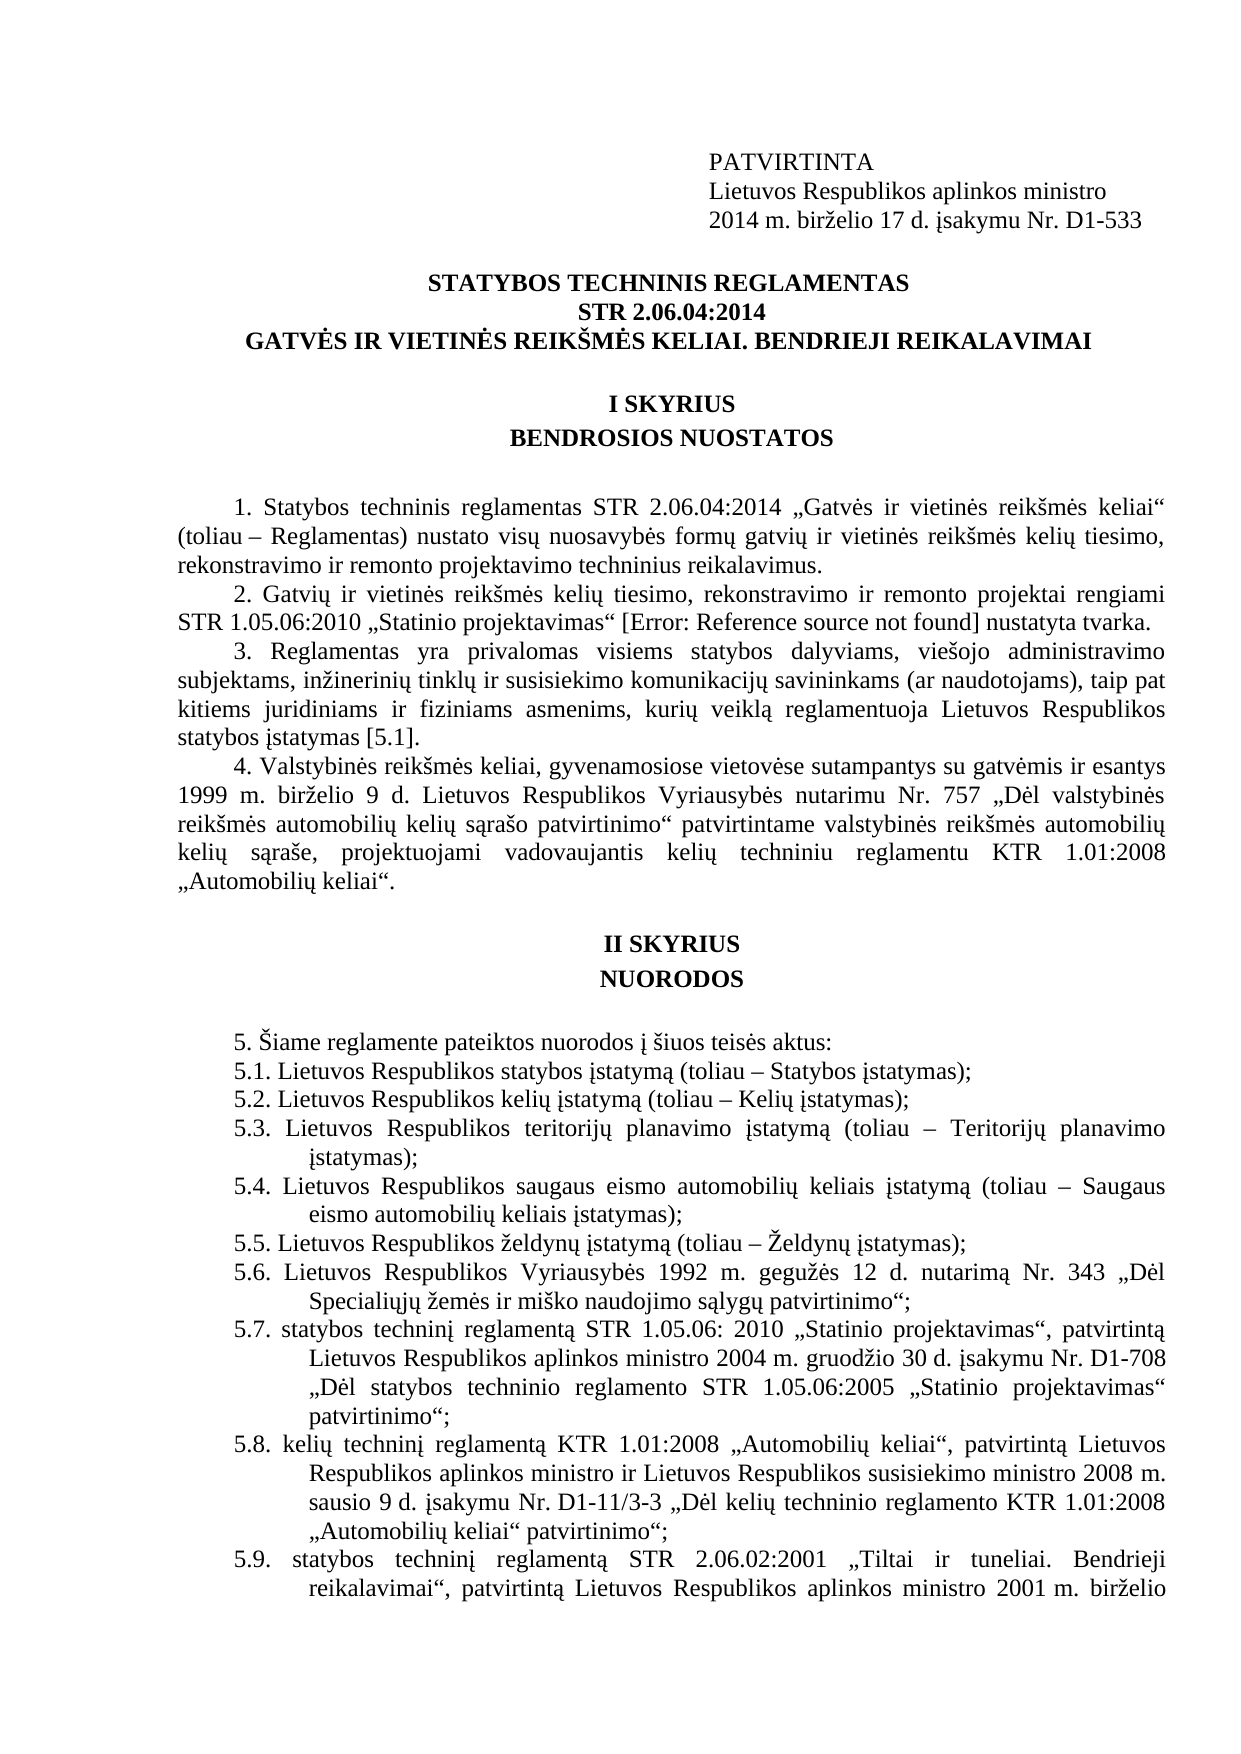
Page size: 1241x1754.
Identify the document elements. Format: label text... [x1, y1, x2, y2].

text Lietuvos Respublikos aplinkos ministro [177, 176, 1166, 205]
text II skyrius [177, 929, 1166, 958]
text 2014 m. birželio 17 d. įsakymu Nr. D1-533 [177, 205, 1166, 234]
text 5.8. kelių techninį reglamentą KTR 1.01:2008 „Automobilių keliai“, patvirtintą Lietuvos Respublikos aplinkos ministro ir Lietuvos Respublikos susisiekimo ministro 2008 m. sausio 9 d. įsakymu Nr. D1-11/3-3 „Dėl kelių techninio reglamento KTR 1.01:2008 „Automobilių keliai“ patvirtinimo“; [233, 1429, 1166, 1544]
text nuorodos [177, 964, 1166, 993]
text PATVIRTINTA [177, 147, 1166, 176]
text 5.4. Lietuvos Respublikos saugaus eismo automobilių keliais įstatymą (toliau – Saugaus eismo automobilių keliais įstatymas); [233, 1171, 1166, 1228]
text 5.9. statybos techninį reglamentą STR 2.06.02:2001 „Tiltai ir tuneliai. Bendrieji reikalavimai“, patvirtintą Lietuvos Respublikos aplinkos ministro 2001 m. birželio [233, 1544, 1166, 1602]
text 5.7. statybos techninį reglamentą STR 1.05.06: 2010 „Statinio projektavimas“, patvirtintą Lietuvos Respublikos aplinkos ministro 2004 m. gruodžio 30 d. įsakymu Nr. D1-708 „Dėl statybos techninio reglamento STR 1.05.06:2005 „Statinio projektavimas“ patvirtinimo“; [233, 1314, 1166, 1429]
text 5.2. Lietuvos Respublikos kelių įstatymą (toliau – Kelių įstatymas); [233, 1084, 1166, 1113]
text 4. Valstybinės reikšmės keliai, gyvenamosiose vietovėse sutampantys su gatvėmis ir esantys 1999 m. birželio 9 d. Lietuvos Respublikos Vyriausybės nutarimu Nr. 757 „Dėl valstybinės reikšmės automobilių kelių sąrašo patvirtinimo“ patvirtintame valstybinės reikšmės automobilių kelių sąraše, projektuojami vadovaujantis kelių techniniu reglamentu KTR 1.01:2008 „Automobilių keliai“. [177, 751, 1166, 895]
text 5.3. Lietuvos Respublikos teritorijų planavimo įstatymą (toliau – Teritorijų planavimo įstatymas); [233, 1113, 1166, 1171]
text BENDROSIOS NUOSTATOS [177, 423, 1166, 452]
text I SKYRIUS [177, 389, 1166, 418]
text 1. Statybos techninis reglamentas STR 2.06.04:2014 „Gatvės ir vietinės reikšmės keliai“ (toliau – Reglamentas) nustato visų nuosavybės formų gatvių ir vietinės reikšmės kelių tiesimo, rekonstravimo ir remonto projektavimo techninius reikalavimus. [177, 492, 1166, 579]
text 3. Reglamentas yra privalomas visiems statybos dalyviams, viešojo administravimo subjektams, inžinerinių tinklų ir susisiekimo komunikacijų savininkams (ar naudotojams), taip pat kitiems juridiniams ir fiziniams asmenims, kurių veiklą reglamentuoja Lietuvos Respublikos statybos įstatymas [5.1]. [177, 636, 1166, 751]
text 5.5. Lietuvos Respublikos želdynų įstatymą (toliau – Želdynų įstatymas); [233, 1228, 1166, 1257]
text STATYBOS TECHNINIS REGLAMENTAS [177, 268, 1166, 297]
text STR 2.06.04:2014 [177, 297, 1166, 326]
text GATVĖS IR VIETINĖS REIKŠMĖS KELIAI. BENDRIEJI REIKALAVIMAI [177, 326, 1166, 354]
text 5.6. Lietuvos Respublikos Vyriausybės 1992 m. gegužės 12 d. nutarimą Nr. 343 „Dėl Specialiųjų žemės ir miško naudojimo sąlygų patvirtinimo“; [233, 1257, 1166, 1314]
text 2. Gatvių ir vietinės reikšmės kelių tiesimo, rekonstravimo ir remonto projektai rengiami STR 1.05.06:2010 „Statinio projektavimas“ [5.7] nustatyta tvarka. [177, 579, 1166, 636]
text 5.1. Lietuvos Respublikos statybos įstatymą (toliau – Statybos įstatymas); [233, 1056, 1166, 1084]
text 5. Šiame reglamente pateiktos nuorodos į šiuos teisės aktus: [177, 1027, 1166, 1056]
